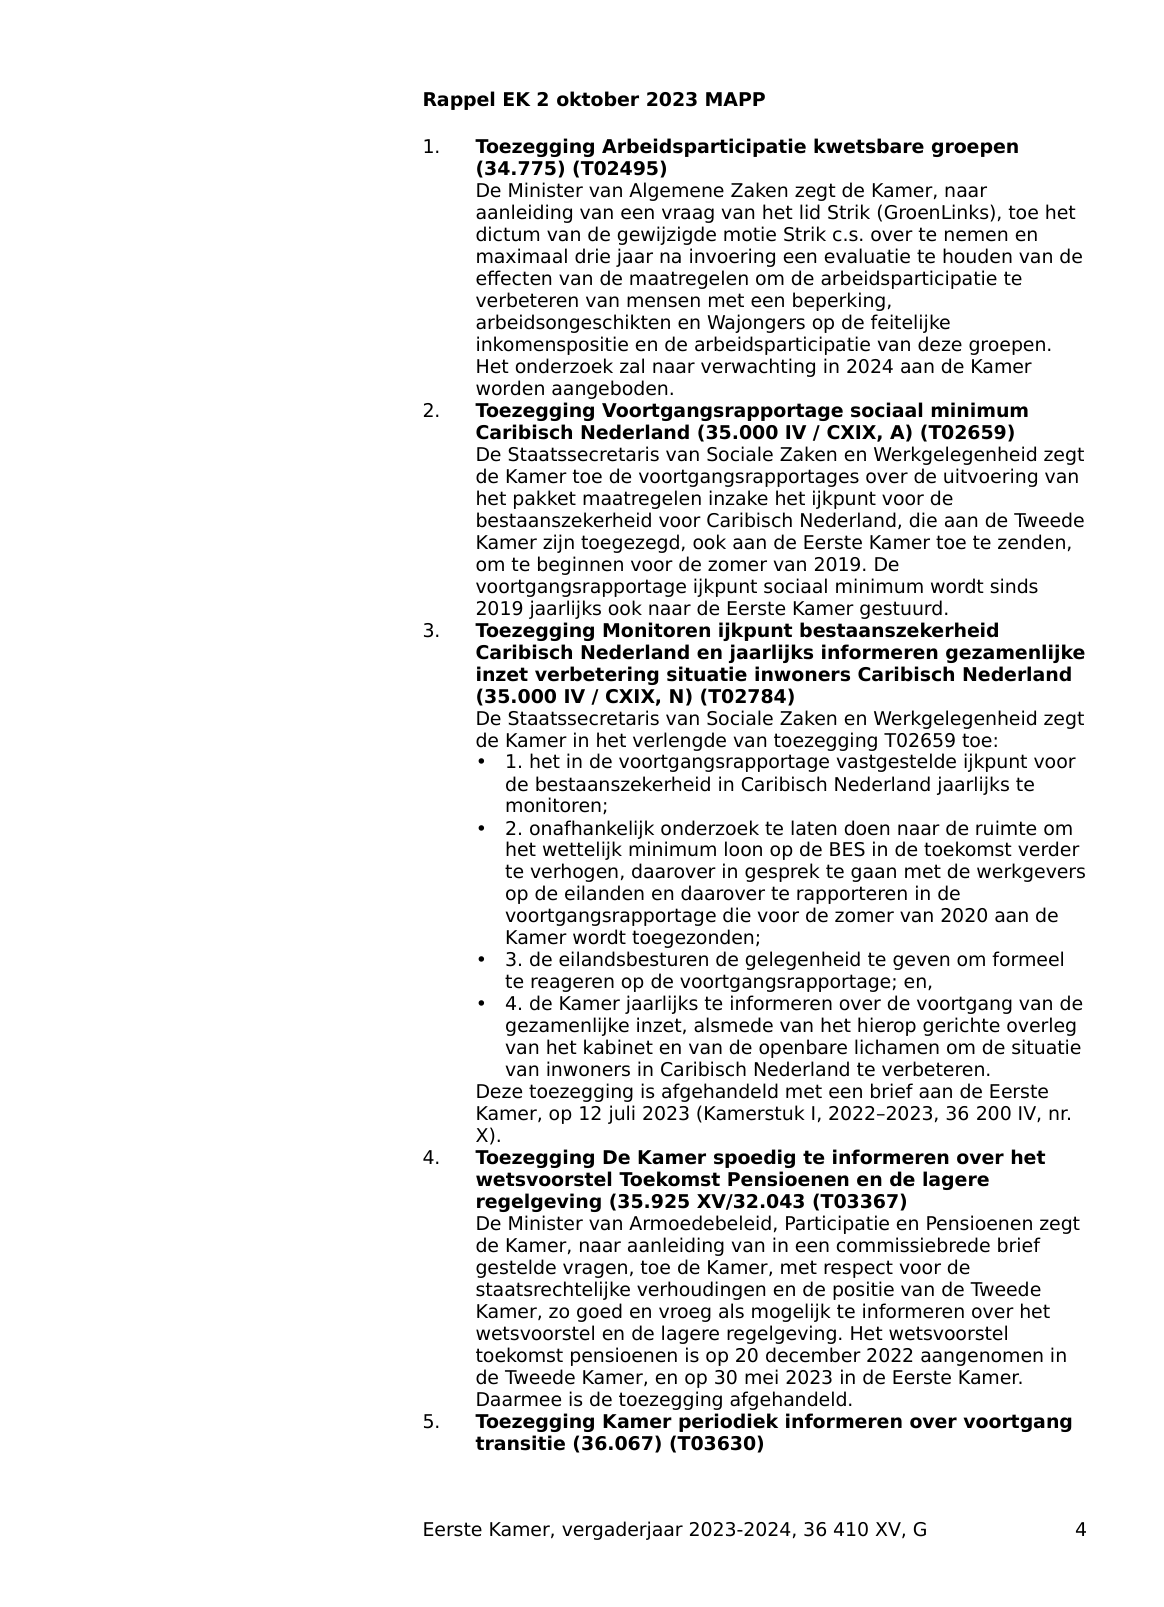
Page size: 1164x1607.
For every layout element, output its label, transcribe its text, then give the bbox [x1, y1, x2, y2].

text • 2. onafhankelijk onderzoek te laten doen naar de ruimte om het wettelijk minimum loon op de BES in de toekomst verder te verhogen, daarover in gesprek te gaan met de werkgevers op de eilanden en daarover te rapporteren in de voortgangsrapportage die voor de zomer van 2020 aan de Kamer wordt toegezonden; [476, 817, 1087, 949]
text • 4. de Kamer jaarlijks te informeren over de voortgang van de gezamenlijke inzet, alsmede van het hierop gerichte overleg van het kabinet en van de openbare lichamen om de situatie van inwoners in Caribisch Nederland te verbeteren. [476, 993, 1087, 1081]
subtitle Rappel EK 2 oktober 2023 MAPP [422, 89, 1087, 111]
text 4. Toezegging De Kamer spoedig te informeren over het wetsvoorstel Toekomst Pensioenen en de lagere regelgeving (35.925 XV/32.043 (T03367) [422, 1147, 1087, 1213]
text 1. Toezegging Arbeidsparticipatie kwetsbare groepen (34.775) (T02495) [422, 136, 1087, 180]
text 2. Toezegging Voortgangsrapportage sociaal minimum Caribisch Nederland (35.000 IV / CXIX, A) (T02659) [422, 400, 1087, 444]
text De Minister van Armoedebeleid, Participatie en Pensioenen zegt de Kamer, naar aanleiding van in een commissiebrede brief gestelde vragen, toe de Kamer, met respect voor de staatsrechtelijke verhoudingen en de positie van de Tweede Kamer, zo goed en vroeg als mogelijk te informeren over het wetsvoorstel en de lagere regelgeving. Het wetsvoorstel toekomst pensioenen is op 20 december 2022 aangenomen in de Tweede Kamer, en op 30 mei 2023 in de Eerste Kamer. Daarmee is de toezegging afgehandeld. [475, 1213, 1087, 1411]
text De Staatssecretaris van Sociale Zaken en Werkgelegenheid zegt de Kamer toe de voortgangsrapportages over de uitvoering van het pakket maatregelen inzake het ijkpunt voor de bestaanszekerheid voor Caribisch Nederland, die aan de Tweede Kamer zijn toegezegd, ook aan de Eerste Kamer toe te zenden, om te beginnen voor de zomer van 2019. De voortgangsrapportage ijkpunt sociaal minimum wordt sinds 2019 jaarlijks ook naar de Eerste Kamer gestuurd. [475, 444, 1087, 619]
text De Staatssecretaris van Sociale Zaken en Werkgelegenheid zegt de Kamer in het verlengde van toezegging T02659 toe: [475, 707, 1087, 751]
text De Minister van Algemene Zaken zegt de Kamer, naar aanleiding van een vraag van het lid Strik (GroenLinks), toe het dictum van de gewijzigde motie Strik c.s. over te nemen en maximaal drie jaar na invoering een evaluatie te houden van de effecten van de maatregelen om de arbeidsparticipatie te verbeteren van mensen met een beperking, arbeidsongeschikten en Wajongers op de feitelijke inkomenspositie en de arbeidsparticipatie van deze groepen. Het onderzoek zal naar verwachting in 2024 aan de Kamer worden aangeboden. [475, 180, 1087, 400]
text • 1. het in de voortgangsrapportage vastgestelde ijkpunt voor de bestaanszekerheid in Caribisch Nederland jaarlijks te monitoren; [476, 751, 1087, 817]
text Deze toezegging is afgehandeld met een brief aan de Eerste Kamer, op 12 juli 2023 (Kamerstuk I, 2022–2023, 36 200 IV, nr. X). [475, 1081, 1087, 1147]
text 3. Toezegging Monitoren ijkpunt bestaanszekerheid Caribisch Nederland en jaarlijks informeren gezamenlijke inzet verbetering situatie inwoners Caribisch Nederland (35.000 IV / CXIX, N) (T02784) [422, 619, 1087, 707]
text • 3. de eilandsbesturen de gelegenheid te geven om formeel te reageren op de voortgangsrapportage; en, [476, 949, 1087, 993]
text 5. Toezegging Kamer periodiek informeren over voortgang transitie (36.067) (T03630) [422, 1411, 1087, 1455]
